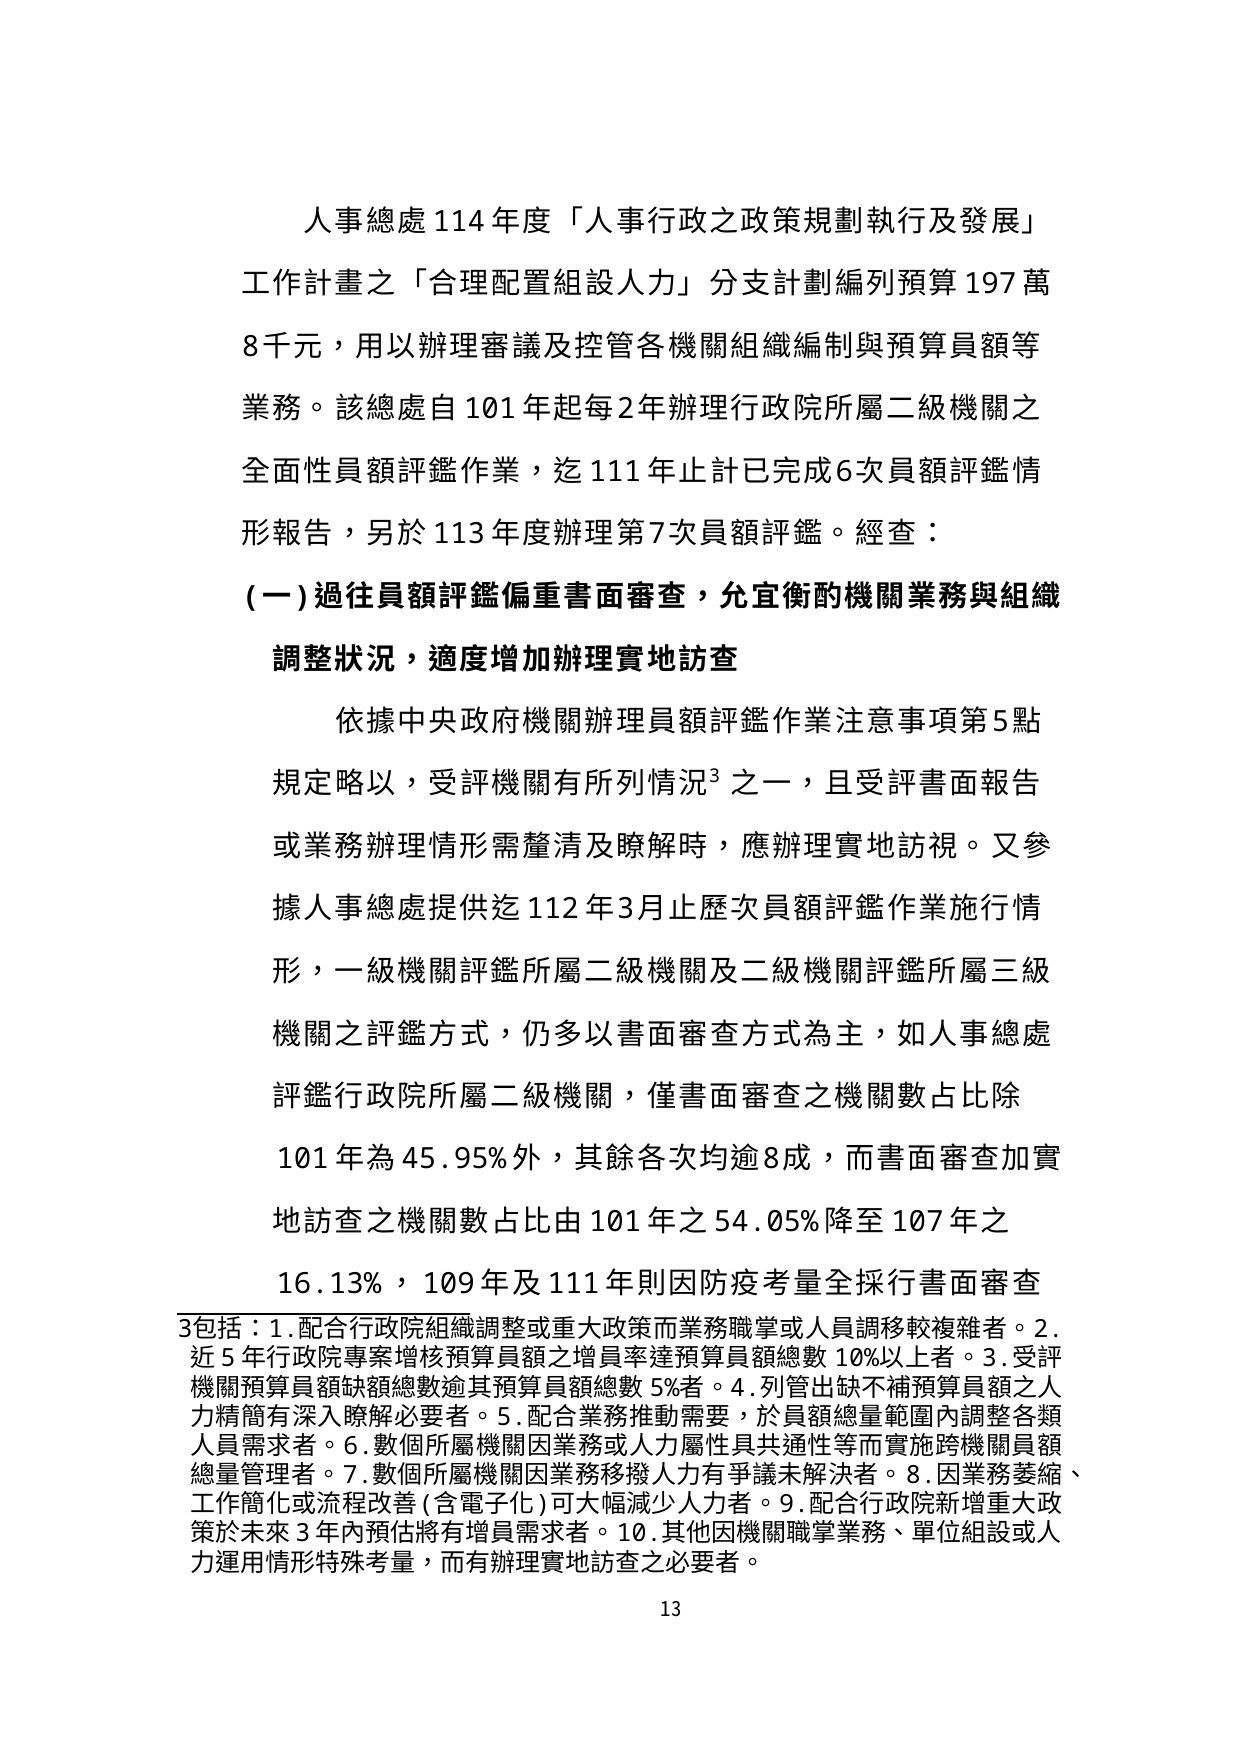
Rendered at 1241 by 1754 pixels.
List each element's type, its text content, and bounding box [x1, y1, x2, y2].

text 依據中央政府機關辦理員額評鑑作業注意事項第5點規定略以，受評機關有所列情況之一，且受評書面報告或業務辦理情形需釐清及瞭解時，應辦理實地訪視。又參據人事總處提供迄112年3月止歷次員額評鑑作業施行情形，一級機關評鑑所屬二級機關及二級機關評鑑所屬三級機關之評鑑方式，仍多以書面審查方式為主，如人事總處評鑑行政院所屬二級機關，僅書面審查之機關數占比除101年為45.95%外，其餘各次均逾8成，而書面審查加實地訪查之機關數占比由101年之54.05%降至107年之16.13%，109年及111年則因防疫考量全採行書面審查 [266, 677, 1063, 1302]
text (一)過往員額評鑑偏重書面審查，允宜衡酌機關業務與組織調整狀況，適度增加辦理實地訪查 [236, 552, 1063, 677]
text 包括：1.配合行政院組織調整或重大政策而業務職掌或人員調移較複雜者。2.近5年行政院專案增核預算員額之增員率達預算員額總數10%以上者。3.受評機關預算員額缺額總數逾其預算員額總數5%者。4.列管出缺不補預算員額之人力精簡有深入瞭解必要者。5.配合業務推動需要，於員額總量範圍內調整各類人員需求者。6.數個所屬機關因業務或人力屬性具共通性等而實施跨機關員額總量管理者。7.數個所屬機關因業務移撥人力有爭議未解決者。8.因業務萎縮、工作簡化或流程改善(含電子化)可大幅減少人力者。9.配合行政院新增重大政策於未來3年內預估將有增員需求者。10.其他因機關職掌業務、單位組設或人力運用情形特殊考量，而有辦理實地訪查之必要者。 [177, 1314, 1063, 1577]
text 人事總處114年度「人事行政之政策規劃執行及發展」工作計畫之「合理配置組設人力」分支計劃編列預算197萬8千元，用以辦理審議及控管各機關組織編制與預算員額等業務。該總處自101年起每2年辦理行政院所屬二級機關之全面性員額評鑑作業，迄111年止計已完成6次員額評鑑情形報告，另於113年度辦理第7次員額評鑑。經查： [236, 177, 1063, 552]
